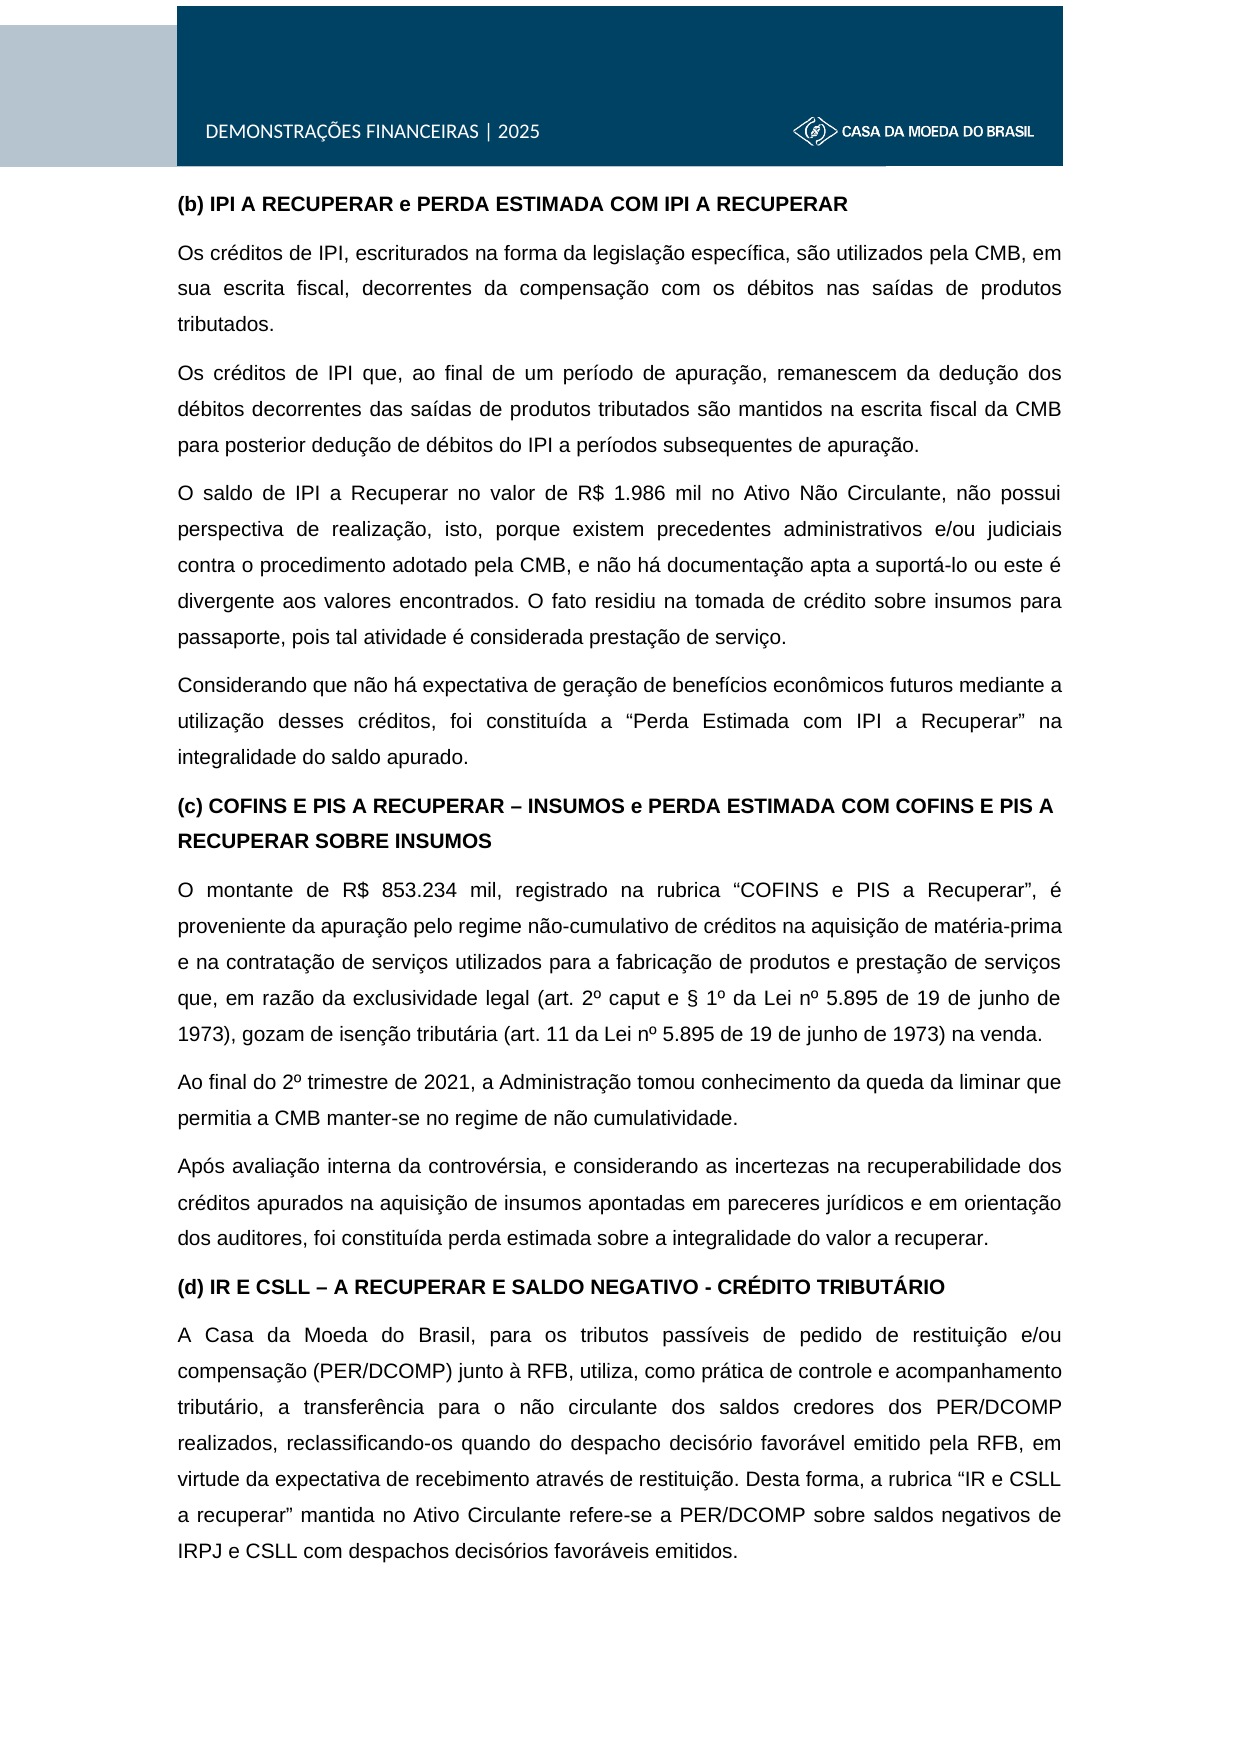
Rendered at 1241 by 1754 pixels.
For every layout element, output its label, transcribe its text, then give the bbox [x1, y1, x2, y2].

text O montante de R$ 853.234 mil, registrado na rubrica “COFINS e PIS a Recuperar”, é proveniente da apuração pelo regime não-cumulativo de créditos na aquisição de matéria-prima e na contratação de serviços utilizados para a fabricação de produtos e prestação de serviços que, em razão da exclusividade legal (art. 2º caput e § 1º da Lei nº 5.895 de 19 de junho de 1973), gozam de isenção tributária (art. 11 da Lei nº 5.895 de 19 de junho de 1973) na venda. [177, 878, 1063, 1046]
text O saldo de IPI a Recuperar no valor de R$ 1.986 mil no Ativo Não Circulante, não possui perspectiva de realização, isto, porque existem precedentes administrativos e/ou judiciais contra o procedimento adotado pela CMB, e não há documentação apta a suportá-lo ou este é divergente aos valores encontrados. O fato residiu na tomada de crédito sobre insumos para passaporte, pois tal atividade é considerada prestação de serviço. [177, 481, 1063, 649]
text Os créditos de IPI, escriturados na forma da legislação específica, são utilizados pela CMB, em sua escrita fiscal, decorrentes da compensação com os débitos nas saídas de produtos tributados. [177, 240, 1063, 336]
text Ao final do 2º trimestre de 2021, a Administração tomou conhecimento da queda da liminar que permitia a CMB manter-se no regime de não cumulatividade. [177, 1070, 1063, 1130]
text (b) IPI A RECUPERAR e PERDA ESTIMADA COM IPI A RECUPERAR [177, 192, 1063, 216]
text Após avaliação interna da controvérsia, e considerando as incertezas na recuperabilidade dos créditos apurados na aquisição de insumos apontadas em pareceres jurídicos e em orientação dos auditores, foi constituída perda estimada sobre a integralidade do valor a recuperar. [177, 1154, 1063, 1250]
text Considerando que não há expectativa de geração de benefícios econômicos futuros mediante a utilização desses créditos, foi constituída a “Perda Estimada com IPI a Recuperar” na integralidade do saldo apurado. [177, 673, 1063, 769]
text (d) IR E CSLL – A RECUPERAR E SALDO NEGATIVO - CRÉDITO TRIBUTÁRIO [177, 1275, 1063, 1299]
text A Casa da Moeda do Brasil, para os tributos passíveis de pedido de restituição e/ou compensação (PER/DCOMP) junto à RFB, utiliza, como prática de controle e acompanhamento tributário, a transferência para o não circulante dos saldos credores dos PER/DCOMP realizados, reclassificando-os quando do despacho decisório favorável emitido pela RFB, em virtude da expectativa de recebimento através de restituição. Desta forma, a rubrica “IR e CSLL a recuperar” mantida no Ativo Circulante refere-se a PER/DCOMP sobre saldos negativos de IRPJ e CSLL com despachos decisórios favoráveis emitidos. [177, 1323, 1063, 1563]
text Os créditos de IPI que, ao final de um período de apuração, remanescem da dedução dos débitos decorrentes das saídas de produtos tributados são mantidos na escrita fiscal da CMB para posterior dedução de débitos do IPI a períodos subsequentes de apuração. [177, 361, 1063, 456]
text (c) COFINS E PIS A RECUPERAR – INSUMOS e PERDA ESTIMADA COM COFINS E PIS A RECUPERAR SOBRE INSUMOS [177, 793, 1063, 853]
